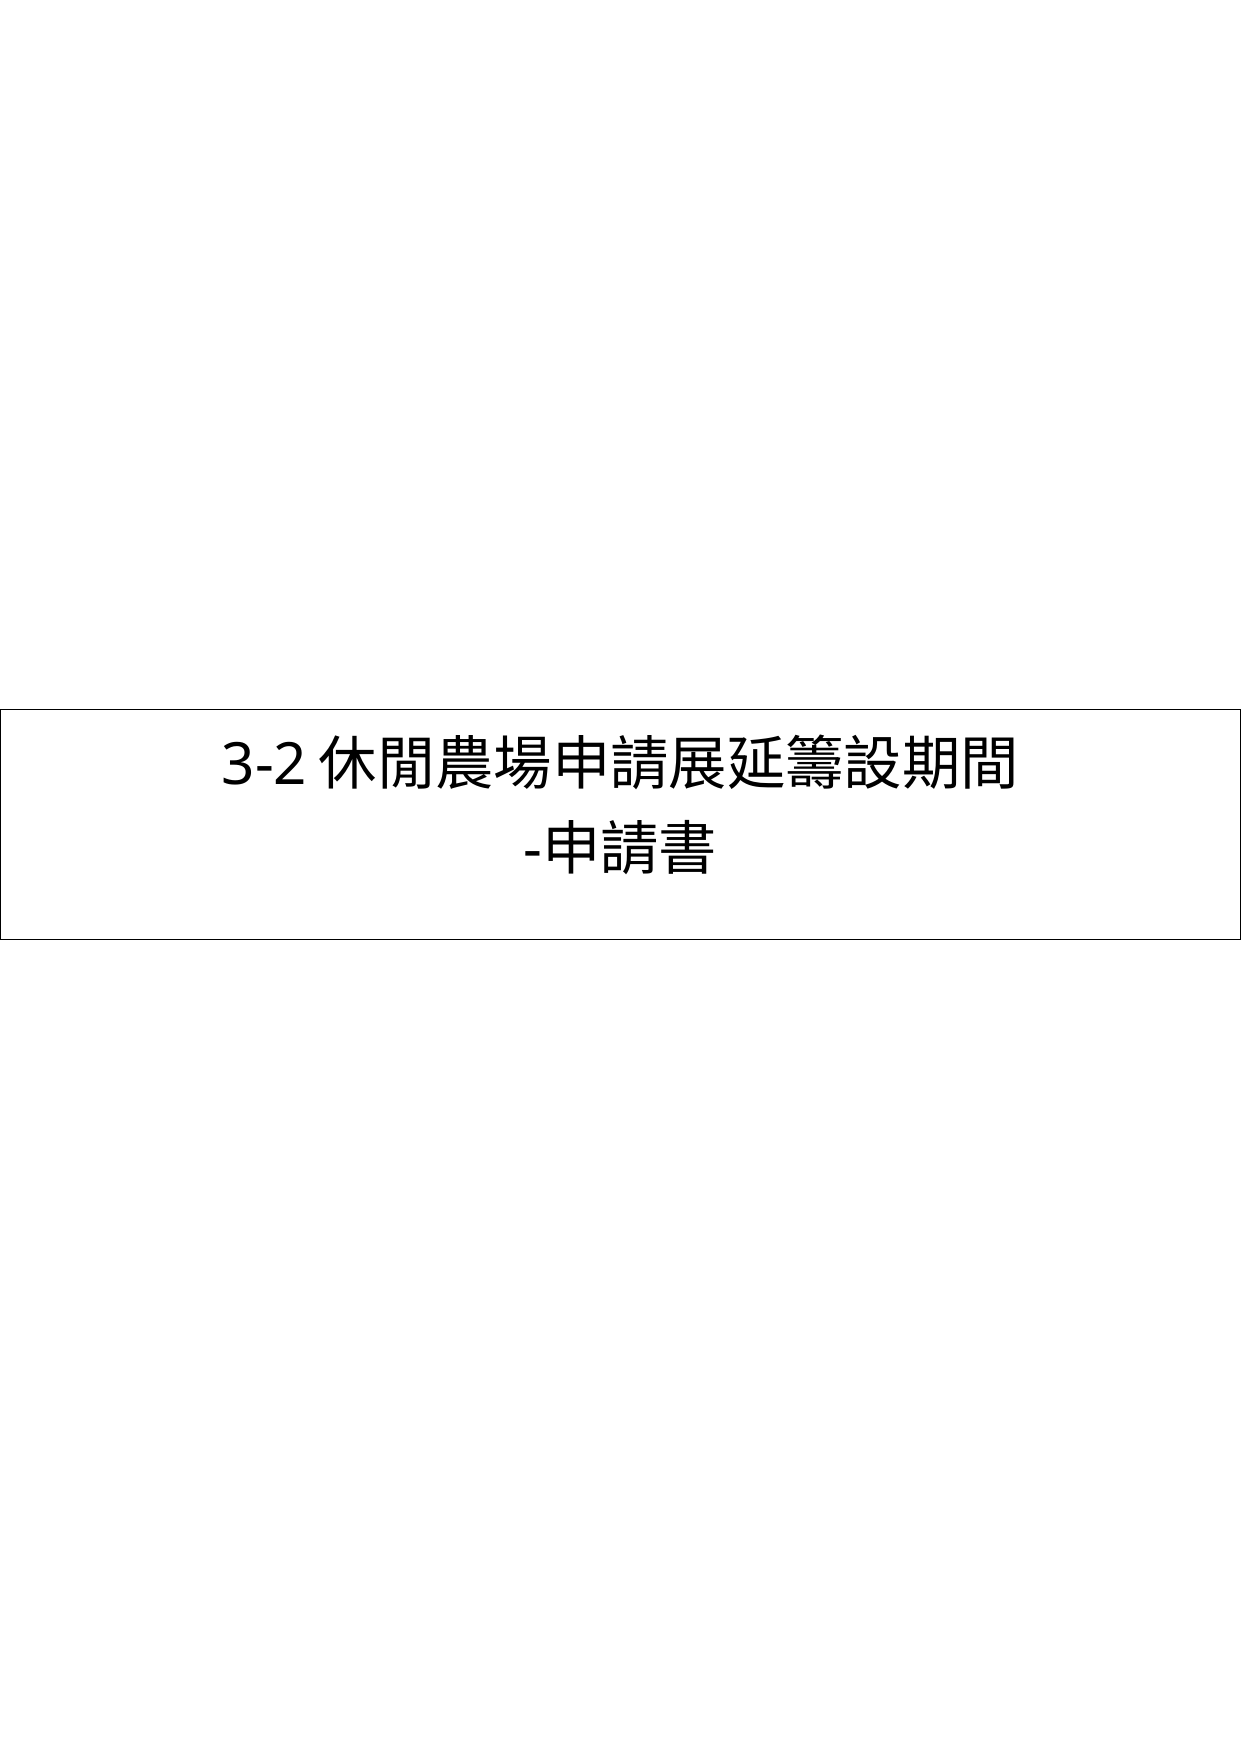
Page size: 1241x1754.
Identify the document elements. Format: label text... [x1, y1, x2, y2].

text -申請書 [15, 801, 1225, 886]
text 3-2休閒農場申請展延籌設期間 [15, 717, 1225, 801]
